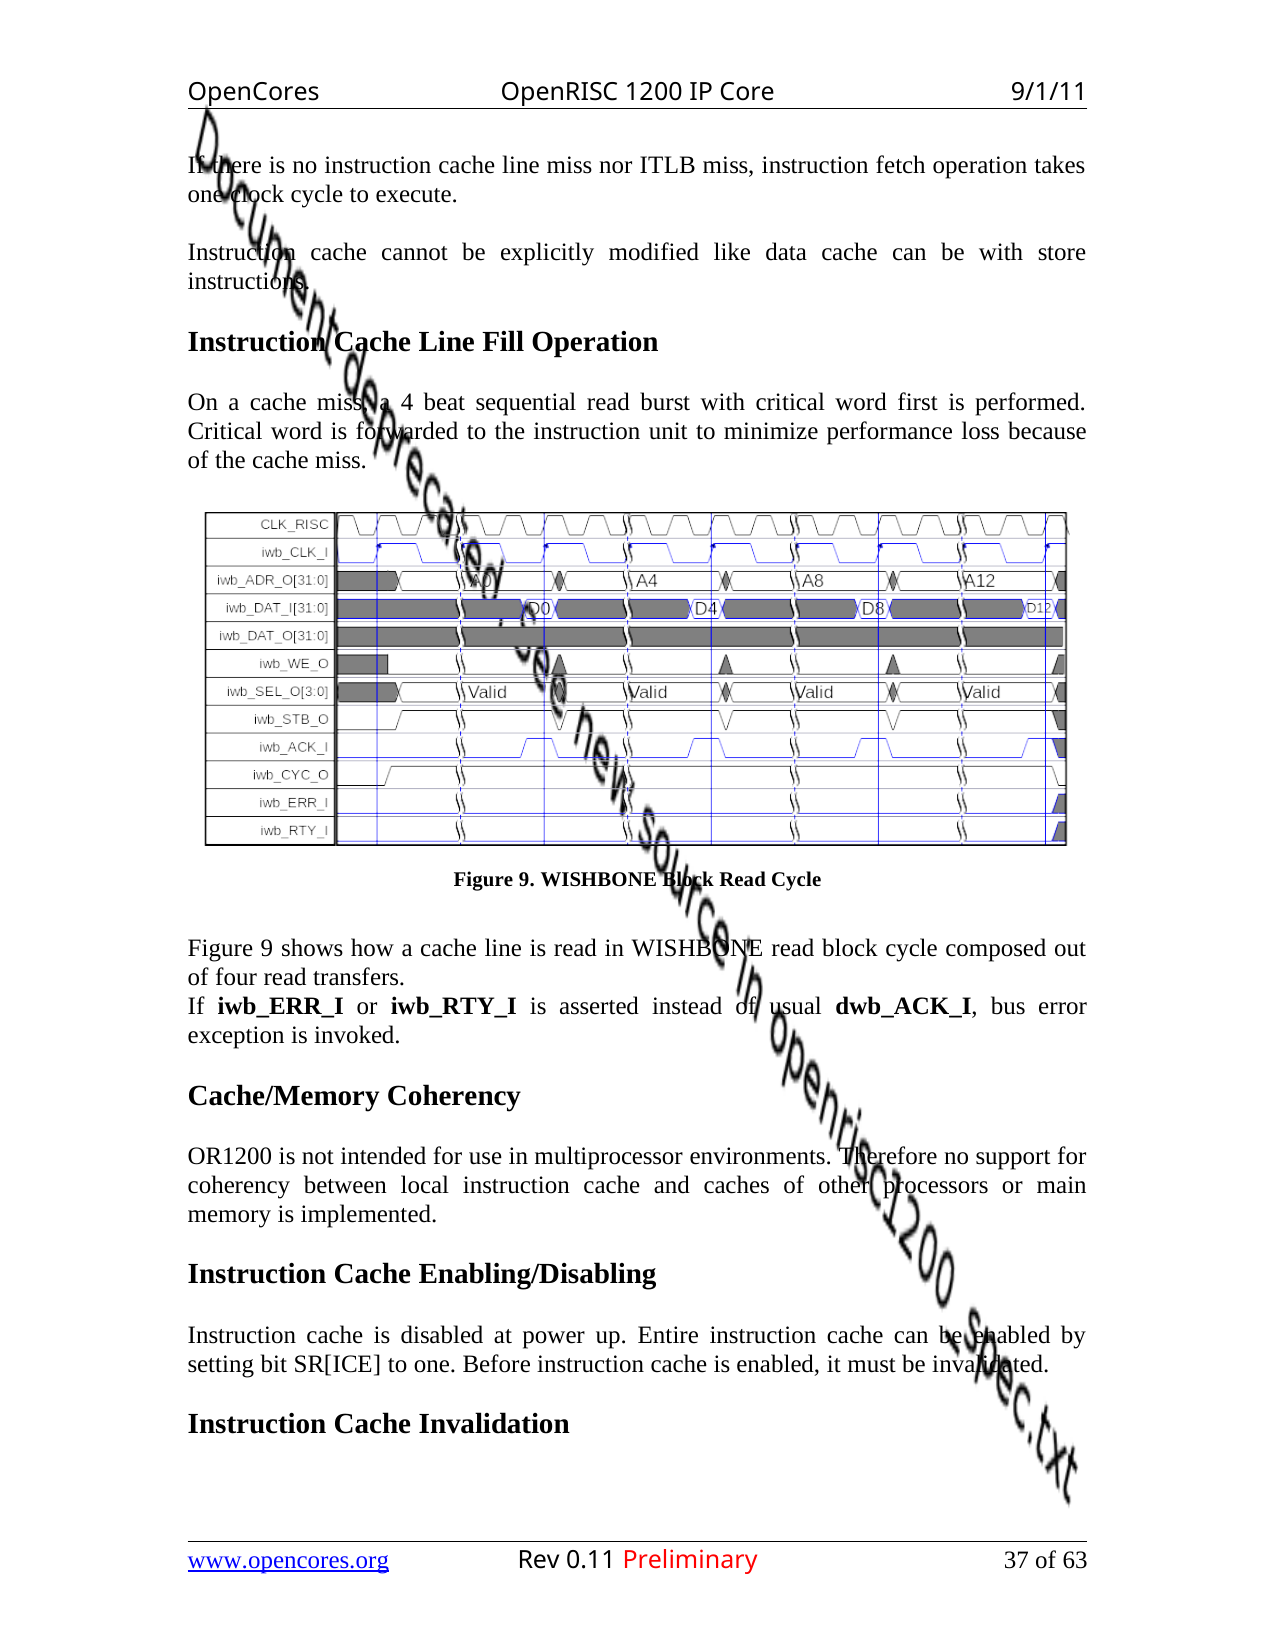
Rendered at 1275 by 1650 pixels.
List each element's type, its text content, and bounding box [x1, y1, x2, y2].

subtitle Cache/Memory Coherency [187, 1078, 1087, 1112]
text Instruction cache is disabled at power up. Entire instruction cache can be enabled by setting bit SR[ICE] to one. Before instruction cache is enabled, it must be invalidated. [187, 1319, 1087, 1378]
subtitle Instruction Cache Enabling/Disabling [187, 1257, 1087, 1290]
subtitle Instruction Cache Invalidation [187, 1407, 1087, 1440]
text Figure 9 shows how a cache line is read in WISHBONE read block cycle composed out of four read transfers. [187, 933, 1087, 991]
subtitle Instruction Cache Line Fill Operation [187, 324, 1087, 358]
text If there is no instruction cache line miss nor ITLB miss, instruction fetch operation takes one clock cycle to execute. [187, 150, 1087, 208]
text Instruction cache cannot be explicitly modified like data cache can be with store instructions. [187, 237, 1087, 295]
picture [264, 1558, 269, 1567]
text If iwb_ERR_I or iwb_RTY_I is asserted instead of usual dwb_ACK_I, bus error exception is invoked. [187, 991, 1087, 1049]
picture [187, 73, 1088, 1576]
text On a cache miss, a 4 beat sequential read burst with critical word first is performed. Critical word is forwarded to the instruction unit to minimize performance loss because of the cache miss. [187, 387, 1087, 474]
text Figure 9. WISHBONE Block Read Cycle [187, 867, 1087, 891]
text OR1200 is not intended for use in multiprocessor environments. Therefore no support for coherency between local instruction cache and caches of other processors or main memory is implemented. [187, 1141, 1087, 1228]
